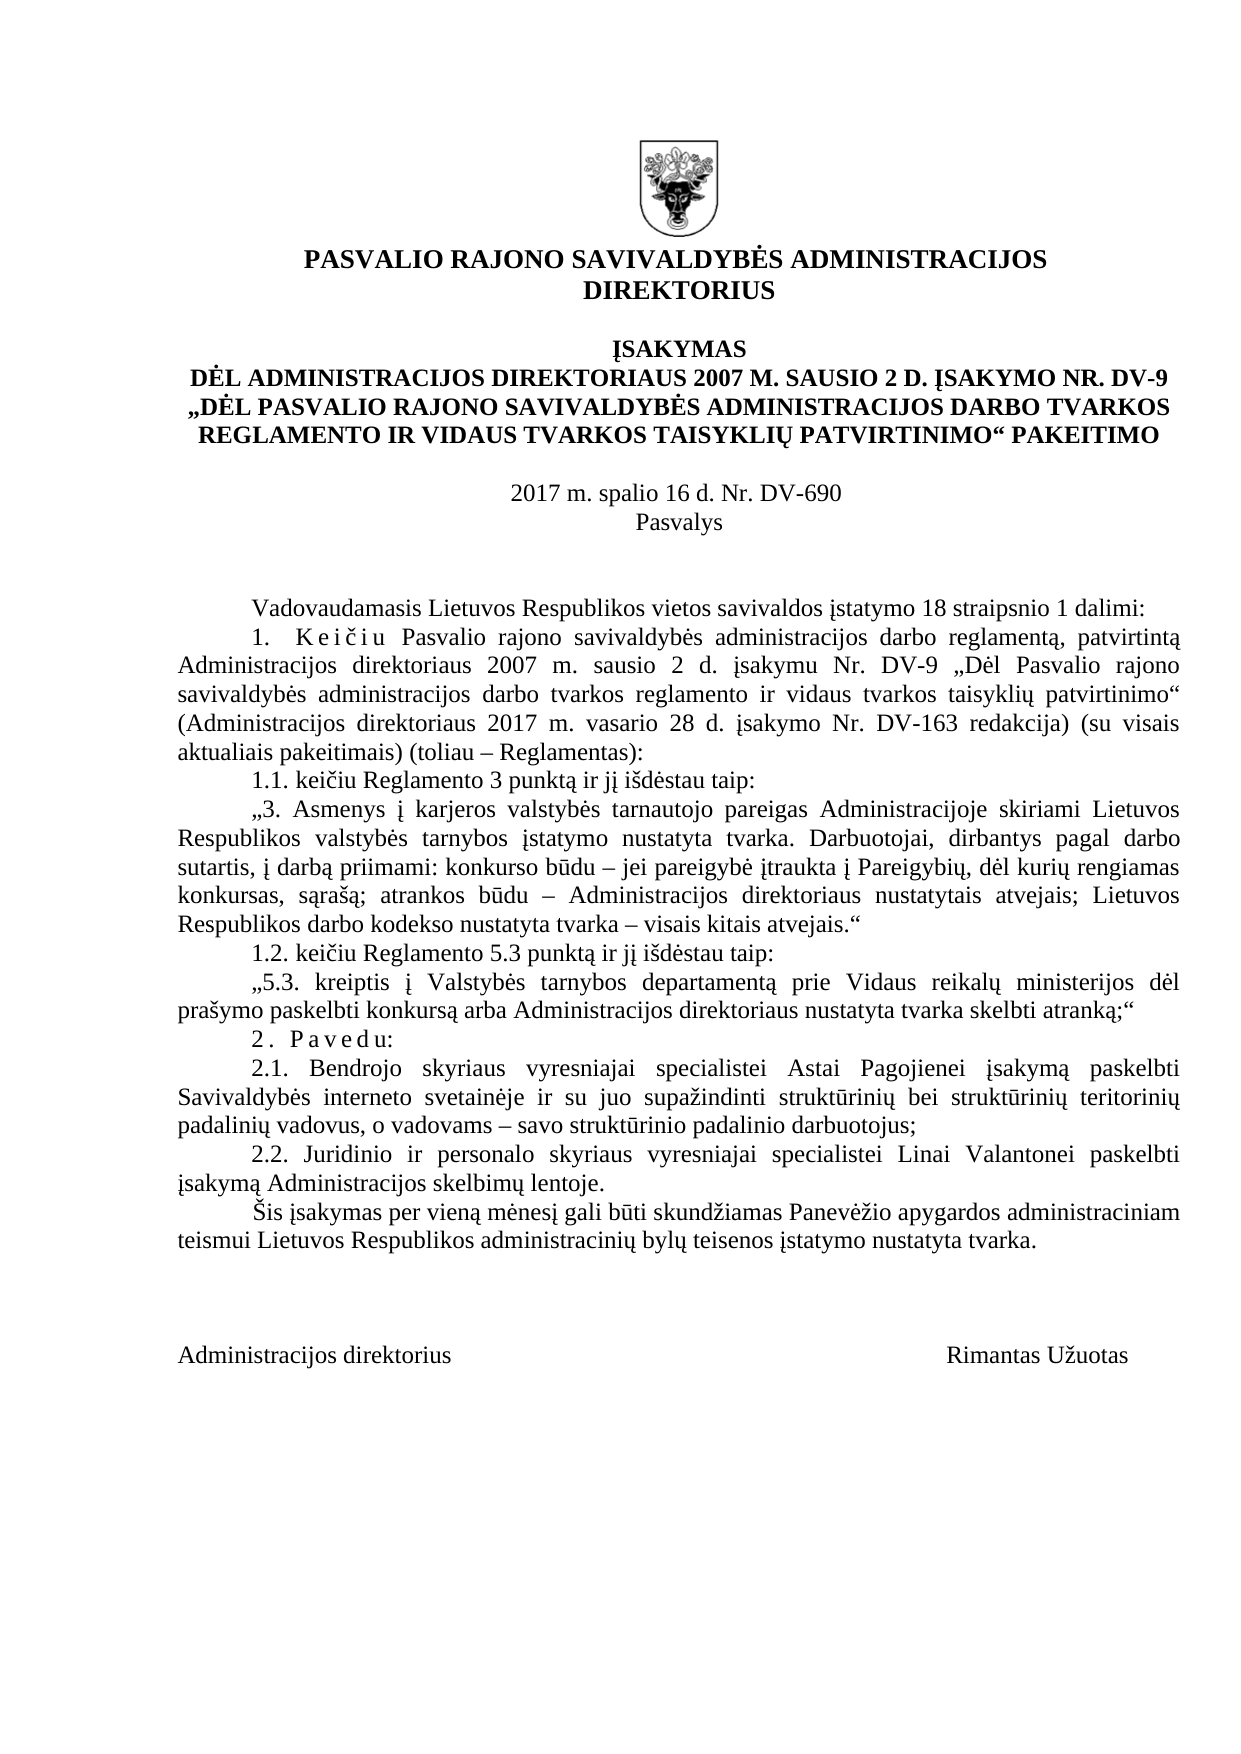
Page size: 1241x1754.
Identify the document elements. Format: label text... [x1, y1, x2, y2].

text 2017 m. spalio 16 d. Nr. DV-690 [177, 478, 1181, 507]
text 2. Pavedu: [177, 1024, 1181, 1053]
text 1. Keičiu Pasvalio rajono savivaldybės administracijos darbo reglamentą, patvirtintą Administracijos direktoriaus 2007 m. sausio 2 d. įsakymu Nr. DV-9 „Dėl Pasvalio rajono savivaldybės administracijos darbo tvarkos reglamento ir vidaus tvarkos taisyklių patvirtinimo“ (Administracijos direktoriaus 2017 m. vasario 28 d. įsakymo Nr. DV-163 redakcija) (su visais aktualiais pakeitimais) (toliau – Reglamentas): [177, 622, 1181, 765]
text Pasvalio rajono savivaldybės administracijos [177, 243, 1181, 274]
text Administracijos direktorius Rimantas Užuotas [177, 1340, 1181, 1369]
text 1.2. keičiu Reglamento 5.3 punktą ir jį išdėstau taip: [251, 938, 1181, 967]
text direktorius [177, 274, 1181, 305]
text Pasvalys [177, 507, 1181, 535]
text „3. Asmenys į karjeros valstybės tarnautojo pareigas Administracijoje skiriami Lietuvos Respublikos valstybės tarnybos įstatymo nustatyta tvarka. Darbuotojai, dirbantys pagal darbo sutartis, į darbą priimami: konkurso būdu – jei pareigybė įtraukta į Pareigybių, dėl kurių rengiamas konkursas, sąrašą; atrankos būdu – Administracijos direktoriaus nustatytais atvejais; Lietuvos Respublikos darbo kodekso nustatyta tvarka – visais kitais atvejais.“ [177, 794, 1181, 938]
text Šis įsakymas per vieną mėnesį gali būti skundžiamas Panevėžio apygardos administraciniam teismui Lietuvos Respublikos administracinių bylų teisenos įstatymo nustatyta tvarka. [177, 1197, 1181, 1254]
text 2.1. Bendrojo skyriaus vyresniajai specialistei Astai Pagojienei įsakymą paskelbti Savivaldybės interneto svetainėje ir su juo supažindinti struktūrinių bei struktūrinių teritorinių padalinių vadovus, o vadovams – savo struktūrinio padalinio darbuotojus; [177, 1053, 1181, 1139]
text Dėl administracijos direktoriaus 2007 m. sausio 2 d. įsakymo nr. dv-9 „dėl pasvalio rajono savivaldybės administracijos darbo tvarkos reglamento ir vidaus tvarkos taisyklių patvirtinimo“ pakeitimo [177, 363, 1181, 449]
text „5.3. kreiptis į Valstybės tarnybos departamentą prie Vidaus reikalų ministerijos dėl prašymo paskelbti konkursą arba Administracijos direktoriaus nustatyta tvarka skelbti atranką;“ [177, 967, 1181, 1024]
text Įsakymas [177, 334, 1181, 363]
text Vadovaudamasis Lietuvos Respublikos vietos savivaldos įstatymo 18 straipsnio 1 dalimi: [177, 593, 1181, 622]
text 2.2. Juridinio ir personalo skyriaus vyresniajai specialistei Linai Valantonei paskelbti įsakymą Administracijos skelbimų lentoje. [177, 1139, 1181, 1197]
text 1.1. keičiu Reglamento 3 punktą ir jį išdėstau taip: [251, 765, 1181, 794]
